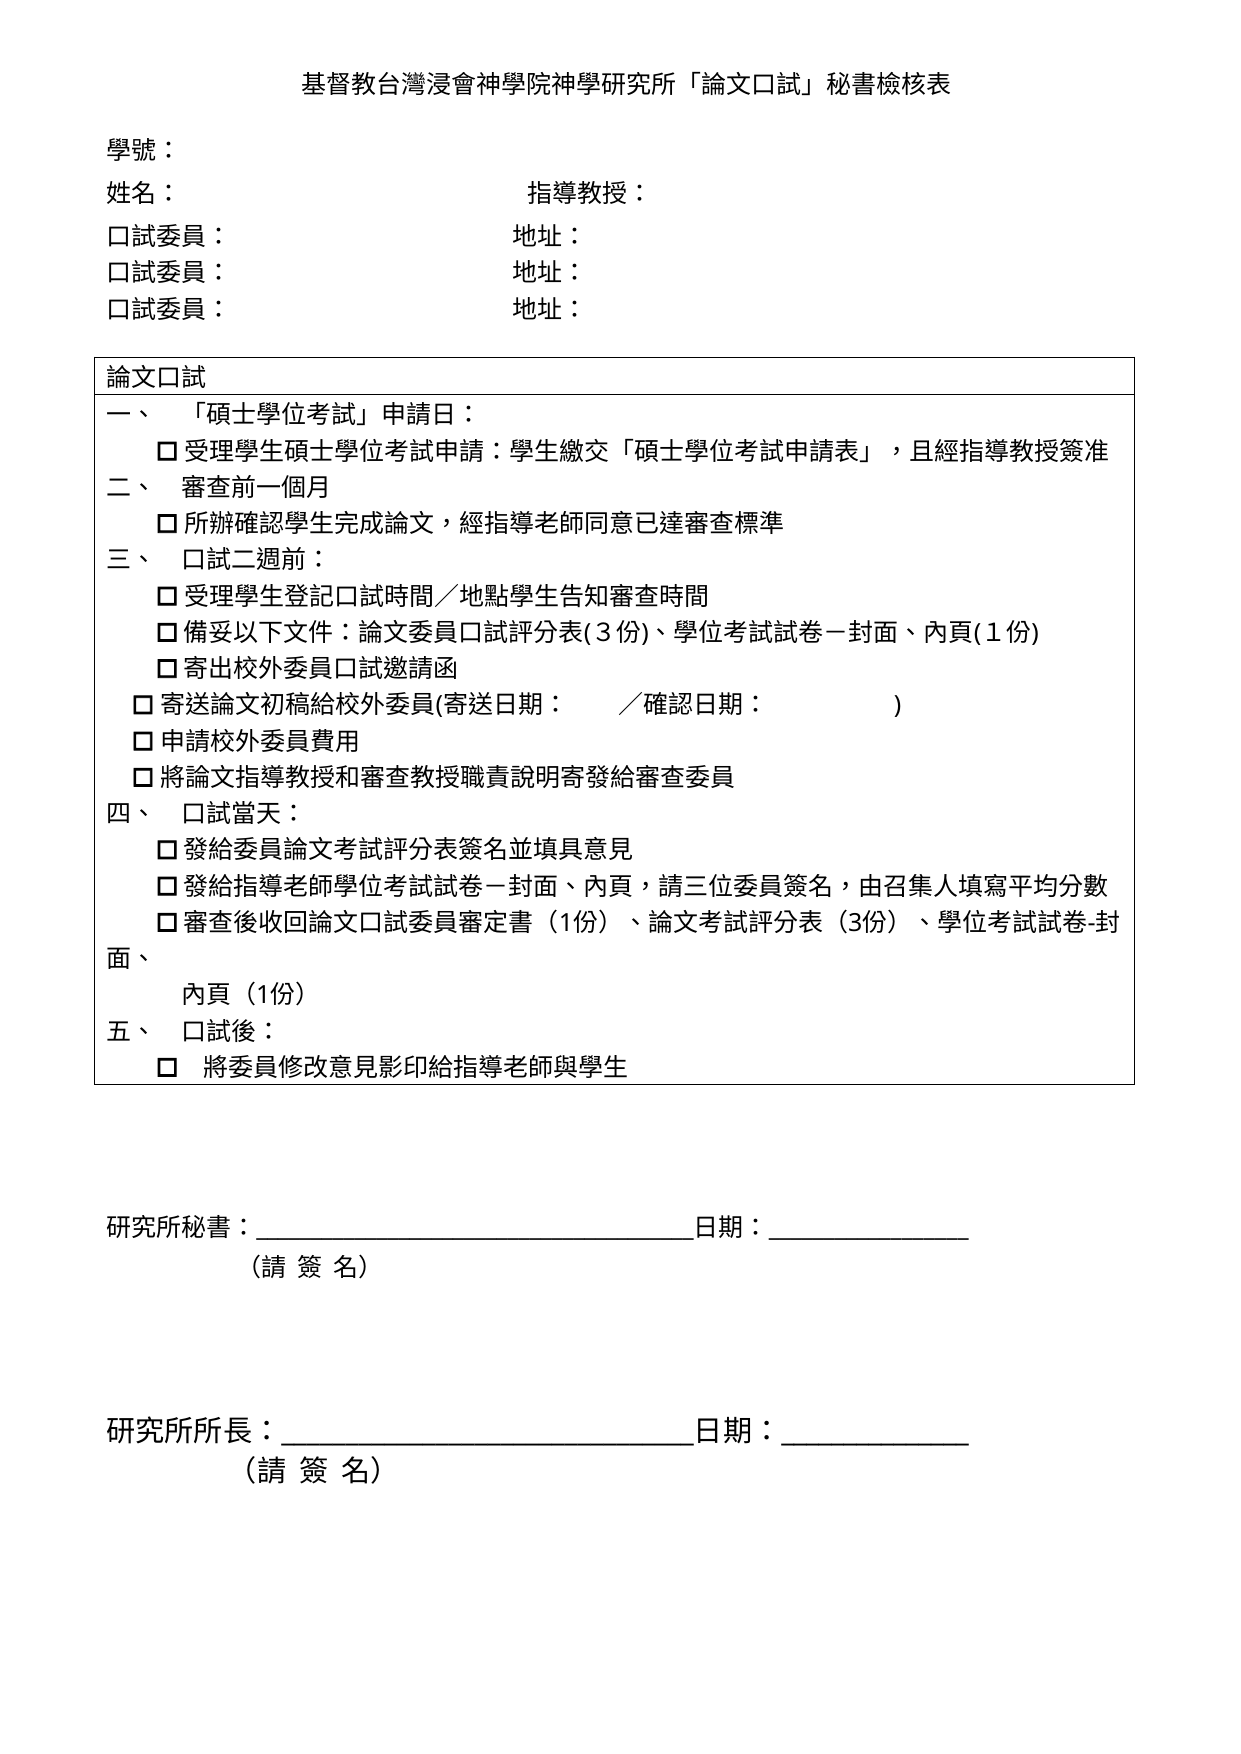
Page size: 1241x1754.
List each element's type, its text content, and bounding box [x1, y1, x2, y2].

text 研究所所長： 日期： [106, 1410, 1146, 1449]
table_cell [265, 253, 488, 289]
text （請 簽 名） [106, 1449, 1146, 1489]
table_cell 姓名： [95, 167, 264, 217]
table_cell 口試委員： [95, 253, 264, 289]
table_header 學號： [95, 131, 299, 167]
table_cell 地址： [488, 253, 692, 289]
text 研究所秘書： 日期： [106, 1205, 1146, 1244]
text （請 簽 名） [106, 1244, 1146, 1284]
table_cell [265, 167, 488, 217]
table_cell 地址： [488, 289, 692, 325]
table_cell 「碩士學位考試」申請日：  受理學生碩士學位考試申請：學生繳交「碩士學位考試申請表」，且經指導教授簽准 審查前一個月  所辦確認學生完成論文，經指導老師同意已達審查標準 口試二週前：  受理學生登記口試時間／地點學生告知審查時間  備妥以下文件：論文委員口試評分表(３份)、學位考試試卷－封面、內頁(１份)  寄出校外委員口試邀請函  寄送論文初稿給校外委員(寄送日期： ／確認日期： )  申請校外委員費用  將論文指導教授和審查教授職責說明寄發給審查委員 口試當天：  發給委員論文考試評分表簽名並填具意見  發給指導老師學位考試試卷－封面、內頁，請三位委員簽名，由召集人填寫平均分數  審查後收回論文口試委員審定書（1份）、論文考試評分表（3份）、學位考試試卷-封面、 內頁（1份） 口試後：  將委員修改意見影印給指導老師與學生 [95, 395, 1134, 1084]
text 基督教台灣浸會神學院神學研究所「論文口試」秘書檢核表 [106, 64, 1146, 101]
table_header [300, 131, 692, 167]
table_cell 口試委員： [95, 217, 264, 253]
table_cell 指導教授： [488, 167, 692, 217]
table_cell [265, 217, 488, 253]
table_cell 地址： [488, 217, 692, 253]
table_header 論文口試 [95, 358, 1134, 394]
table_cell 口試委員： [95, 289, 264, 325]
table_cell [265, 289, 488, 325]
